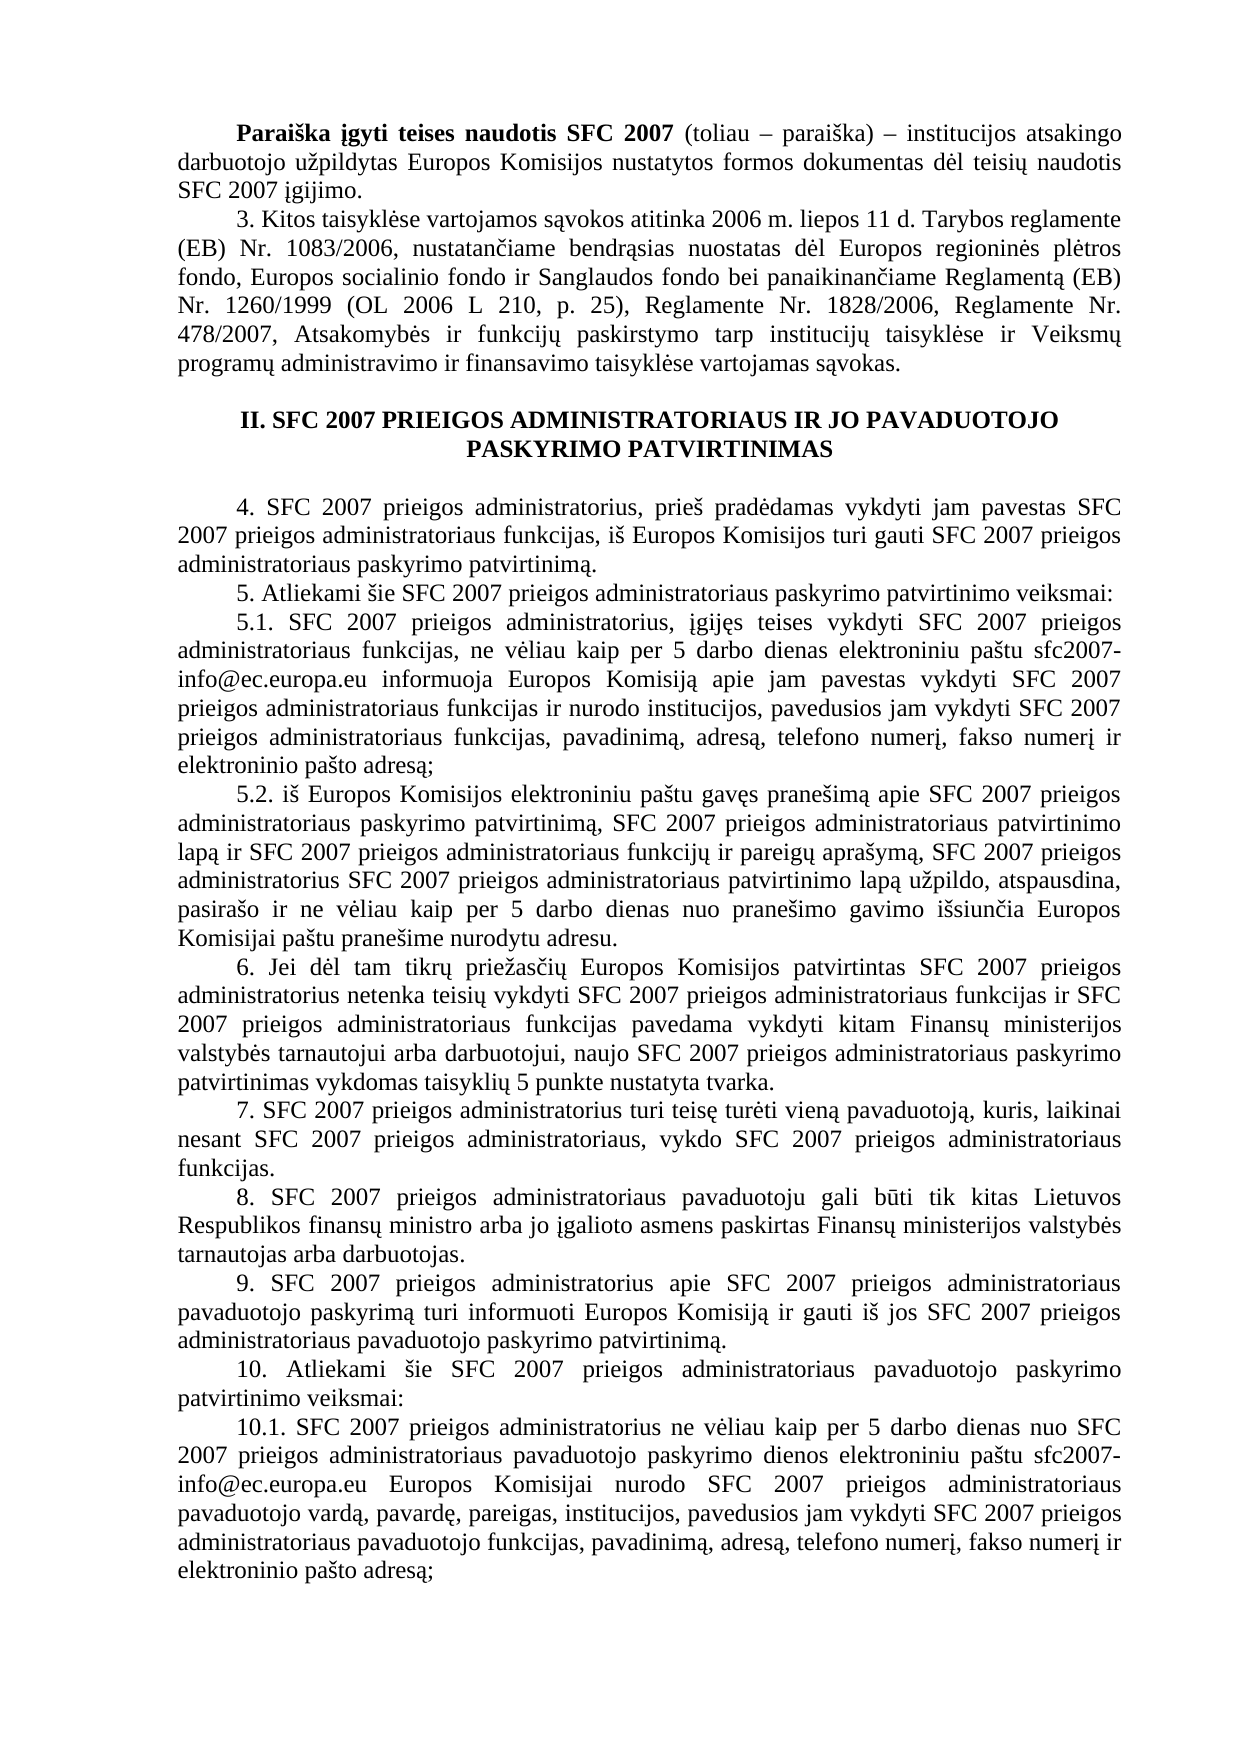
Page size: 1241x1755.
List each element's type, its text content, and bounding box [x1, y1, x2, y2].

text Paraiška įgyti teises naudotis SFC 2007 (toliau – paraiška) – institucijos atsakingo darbuotojo užpildytas Europos Komisijos nustatytos formos dokumentas dėl teisių naudotis SFC 2007 įgijimo. [177, 118, 1122, 204]
text 10.1. SFC 2007 prieigos administratorius ne vėliau kaip per 5 darbo dienas nuo SFC 2007 prieigos administratoriaus pavaduotojo paskyrimo dienos elektroniniu paštu sfc2007-info@ec.europa.eu Europos Komisijai nurodo SFC 2007 prieigos administratoriaus pavaduotojo vardą, pavardę, pareigas, institucijos, pavedusios jam vykdyti SFC 2007 prieigos administratoriaus pavaduotojo funkcijas, pavadinimą, adresą, telefono numerį, fakso numerį ir elektroninio pašto adresą; [177, 1412, 1122, 1584]
text 5. Atliekami šie SFC 2007 prieigos administratoriaus paskyrimo patvirtinimo veiksmai: [177, 578, 1122, 607]
text 4. SFC 2007 prieigos administratorius, prieš pradėdamas vykdyti jam pavestas SFC 2007 prieigos administratoriaus funkcijas, iš Europos Komisijos turi gauti SFC 2007 prieigos administratoriaus paskyrimo patvirtinimą. [177, 492, 1122, 578]
text 5.1. SFC 2007 prieigos administratorius, įgijęs teises vykdyti SFC 2007 prieigos administratoriaus funkcijas, ne vėliau kaip per 5 darbo dienas elektroniniu paštu sfc2007-info@ec.europa.eu informuoja Europos Komisiją apie jam pavestas vykdyti SFC 2007 prieigos administratoriaus funkcijas ir nurodo institucijos, pavedusios jam vykdyti SFC 2007 prieigos administratoriaus funkcijas, pavadinimą, adresą, telefono numerį, fakso numerį ir elektroninio pašto adresą; [177, 607, 1122, 779]
text 9. SFC 2007 prieigos administratorius apie SFC 2007 prieigos administratoriaus pavaduotojo paskyrimą turi informuoti Europos Komisiją ir gauti iš jos SFC 2007 prieigos administratoriaus pavaduotojo paskyrimo patvirtinimą. [177, 1268, 1122, 1354]
text 3. Kitos taisyklėse vartojamos sąvokos atitinka 2006 m. liepos 11 d. Tarybos reglamente (EB) Nr. 1083/2006, nustatančiame bendrąsias nuostatas dėl Europos regioninės plėtros fondo, Europos socialinio fondo ir Sanglaudos fondo bei panaikinančiame Reglamentą (EB) Nr. 1260/1999 (OL 2006 L 210, p. 25), Reglamente Nr. 1828/2006, Reglamente Nr. 478/2007, Atsakomybės ir funkcijų paskirstymo tarp institucijų taisyklėse ir Veiksmų programų administravimo ir finansavimo taisyklėse vartojamas sąvokas. [177, 204, 1122, 377]
text 5.2. iš Europos Komisijos elektroniniu paštu gavęs pranešimą apie SFC 2007 prieigos administratoriaus paskyrimo patvirtinimą, SFC 2007 prieigos administratoriaus patvirtinimo lapą ir SFC 2007 prieigos administratoriaus funkcijų ir pareigų aprašymą, SFC 2007 prieigos administratorius SFC 2007 prieigos administratoriaus patvirtinimo lapą užpildo, atspausdina, pasirašo ir ne vėliau kaip per 5 darbo dienas nuo pranešimo gavimo išsiunčia Europos Komisijai paštu pranešime nurodytu adresu. [177, 779, 1122, 952]
text II. SFC 2007 PRIEIGOS ADMINISTRATORIAUS IR JO PAVADUOTOJO PASKYRIMO PATVIRTINIMAS [177, 406, 1122, 463]
text 7. SFC 2007 prieigos administratorius turi teisę turėti vieną pavaduotoją, kuris, laikinai nesant SFC 2007 prieigos administratoriaus, vykdo SFC 2007 prieigos administratoriaus funkcijas. [177, 1096, 1122, 1182]
text 6. Jei dėl tam tikrų priežasčių Europos Komisijos patvirtintas SFC 2007 prieigos administratorius netenka teisių vykdyti SFC 2007 prieigos administratoriaus funkcijas ir SFC 2007 prieigos administratoriaus funkcijas pavedama vykdyti kitam Finansų ministerijos valstybės tarnautojui arba darbuotojui, naujo SFC 2007 prieigos administratoriaus paskyrimo patvirtinimas vykdomas taisyklių 5 punkte nustatyta tvarka. [177, 952, 1122, 1096]
text 10. Atliekami šie SFC 2007 prieigos administratoriaus pavaduotojo paskyrimo patvirtinimo veiksmai: [177, 1354, 1122, 1412]
text 8. SFC 2007 prieigos administratoriaus pavaduotoju gali būti tik kitas Lietuvos Respublikos finansų ministro arba jo įgalioto asmens paskirtas Finansų ministerijos valstybės tarnautojas arba darbuotojas. [177, 1182, 1122, 1268]
